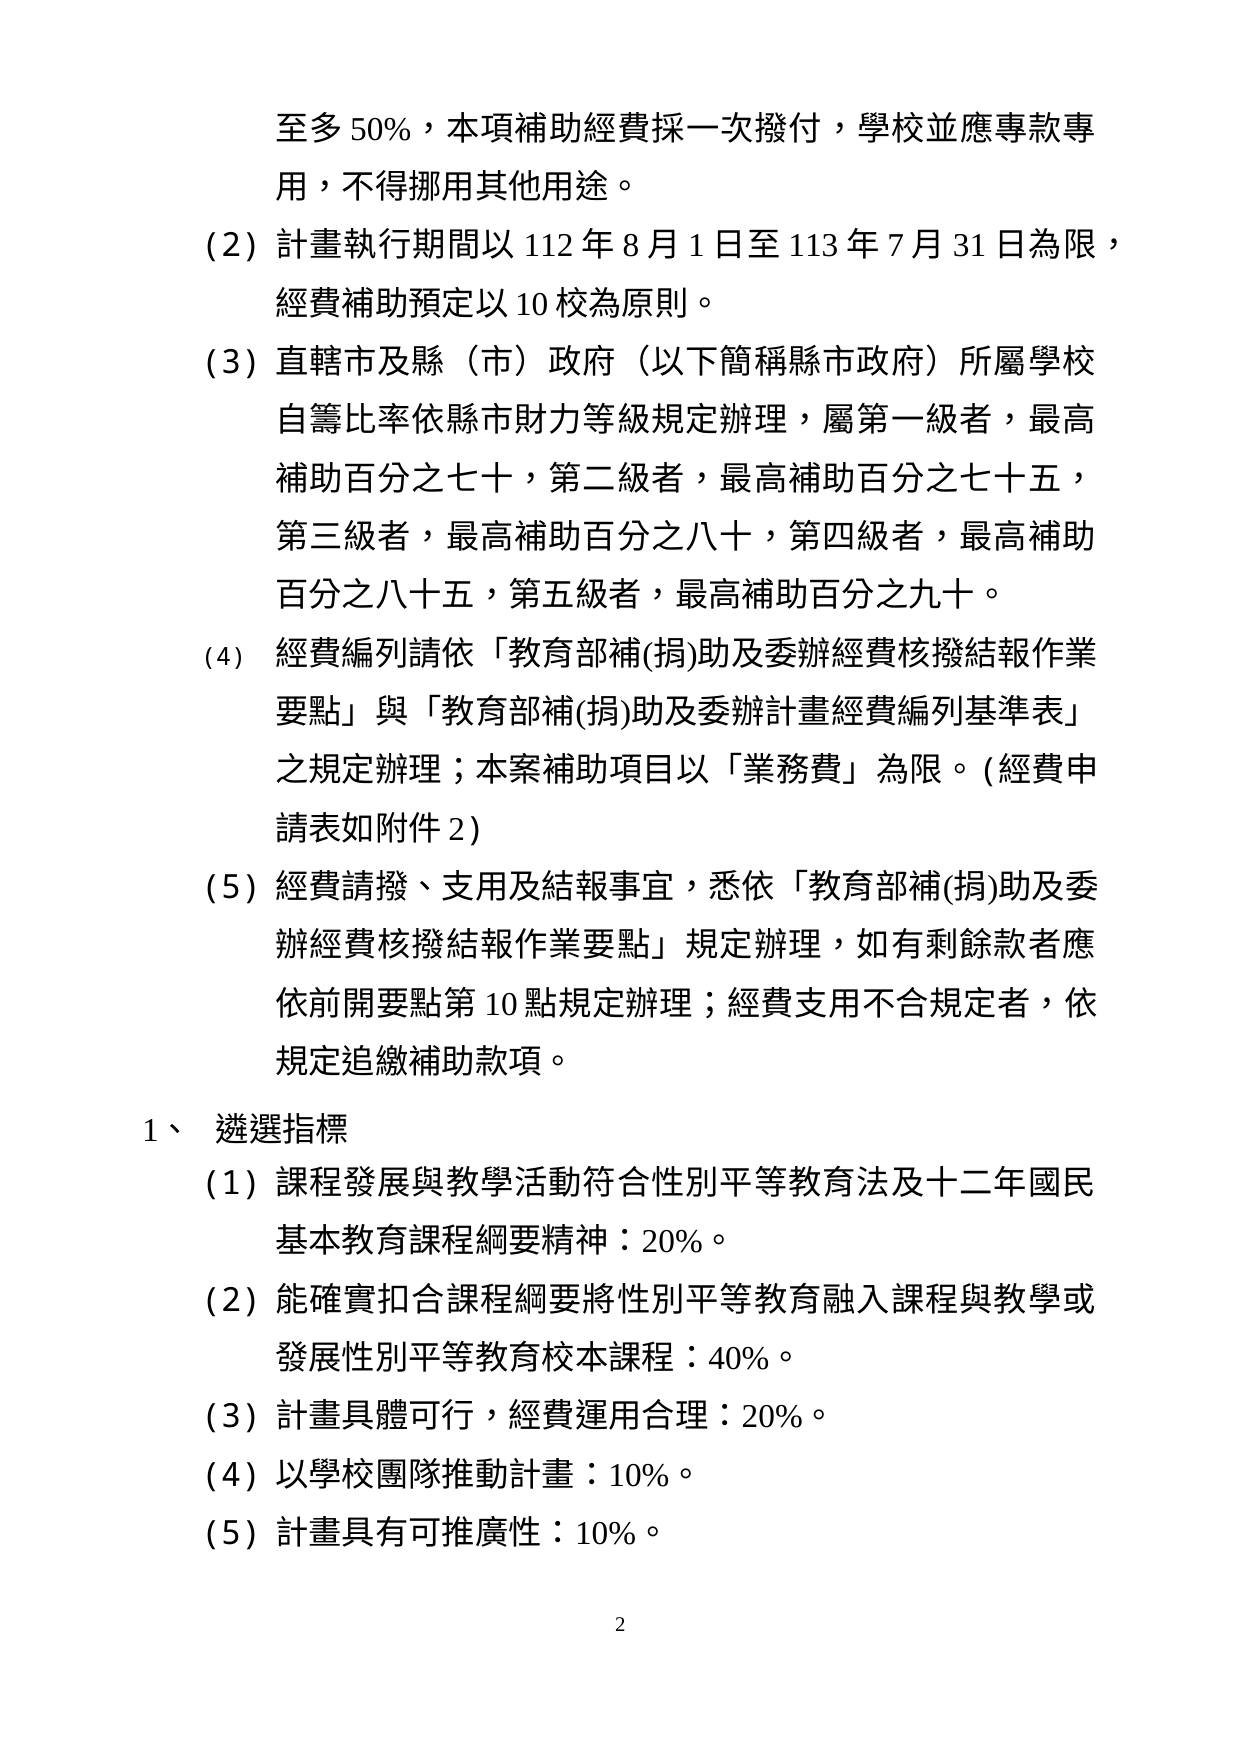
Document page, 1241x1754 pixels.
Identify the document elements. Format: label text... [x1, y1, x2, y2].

list 計畫具體可行，經費運用合理：20%。 [201, 1381, 1098, 1439]
list 遴選指標 [142, 1085, 1098, 1148]
list 以學校團隊推動計畫：10%。 [201, 1439, 1098, 1498]
list 課程發展與教學活動符合性別平等教育法及十二年國民基本教育課程綱要精神：20%。 [201, 1148, 1098, 1264]
list 計畫執行期間以112年8月1日至113年7月31日為限，經費補助預定以10校為原則。 [201, 210, 1098, 327]
list 計畫具有可推廣性：10%。 [201, 1498, 1098, 1556]
list 能確實扣合課程綱要將性別平等教育融入課程與教學或發展性別平等教育校本課程：40%。 [201, 1264, 1098, 1381]
list 至多50%，本項補助經費採一次撥付，學校並應專款專用，不得挪用其他用途。 [201, 93, 1098, 210]
list 經費請撥、支用及結報事宜，悉依「教育部補(捐)助及委辦經費核撥結報作業要點」規定辦理，如有剩餘款者應依前開要點第10點規定辦理；經費支用不合規定者，依規定追繳補助款項。 [201, 852, 1098, 1085]
list ​直轄市及縣（市）政府（以下簡稱縣市政府）所屬學校自籌比率依縣市財力等級規定辦理，屬第一級者，最高補助百分之七十，第二級者，最高補助百分之七十五，第三級者，最高補助百分之八十，第四級者，最高補助百分之八十五，第五級者，最高補助百分之九十。 [201, 327, 1098, 618]
list 經費編列請依「教育部補(捐)助及委辦經費核撥結報作業要點」與「教育部補(捐)助及委辦計畫經費編列基準表」之規定辦理；本案補助項目以「業務費」為限。(經費申請表如附件2) [201, 618, 1098, 852]
